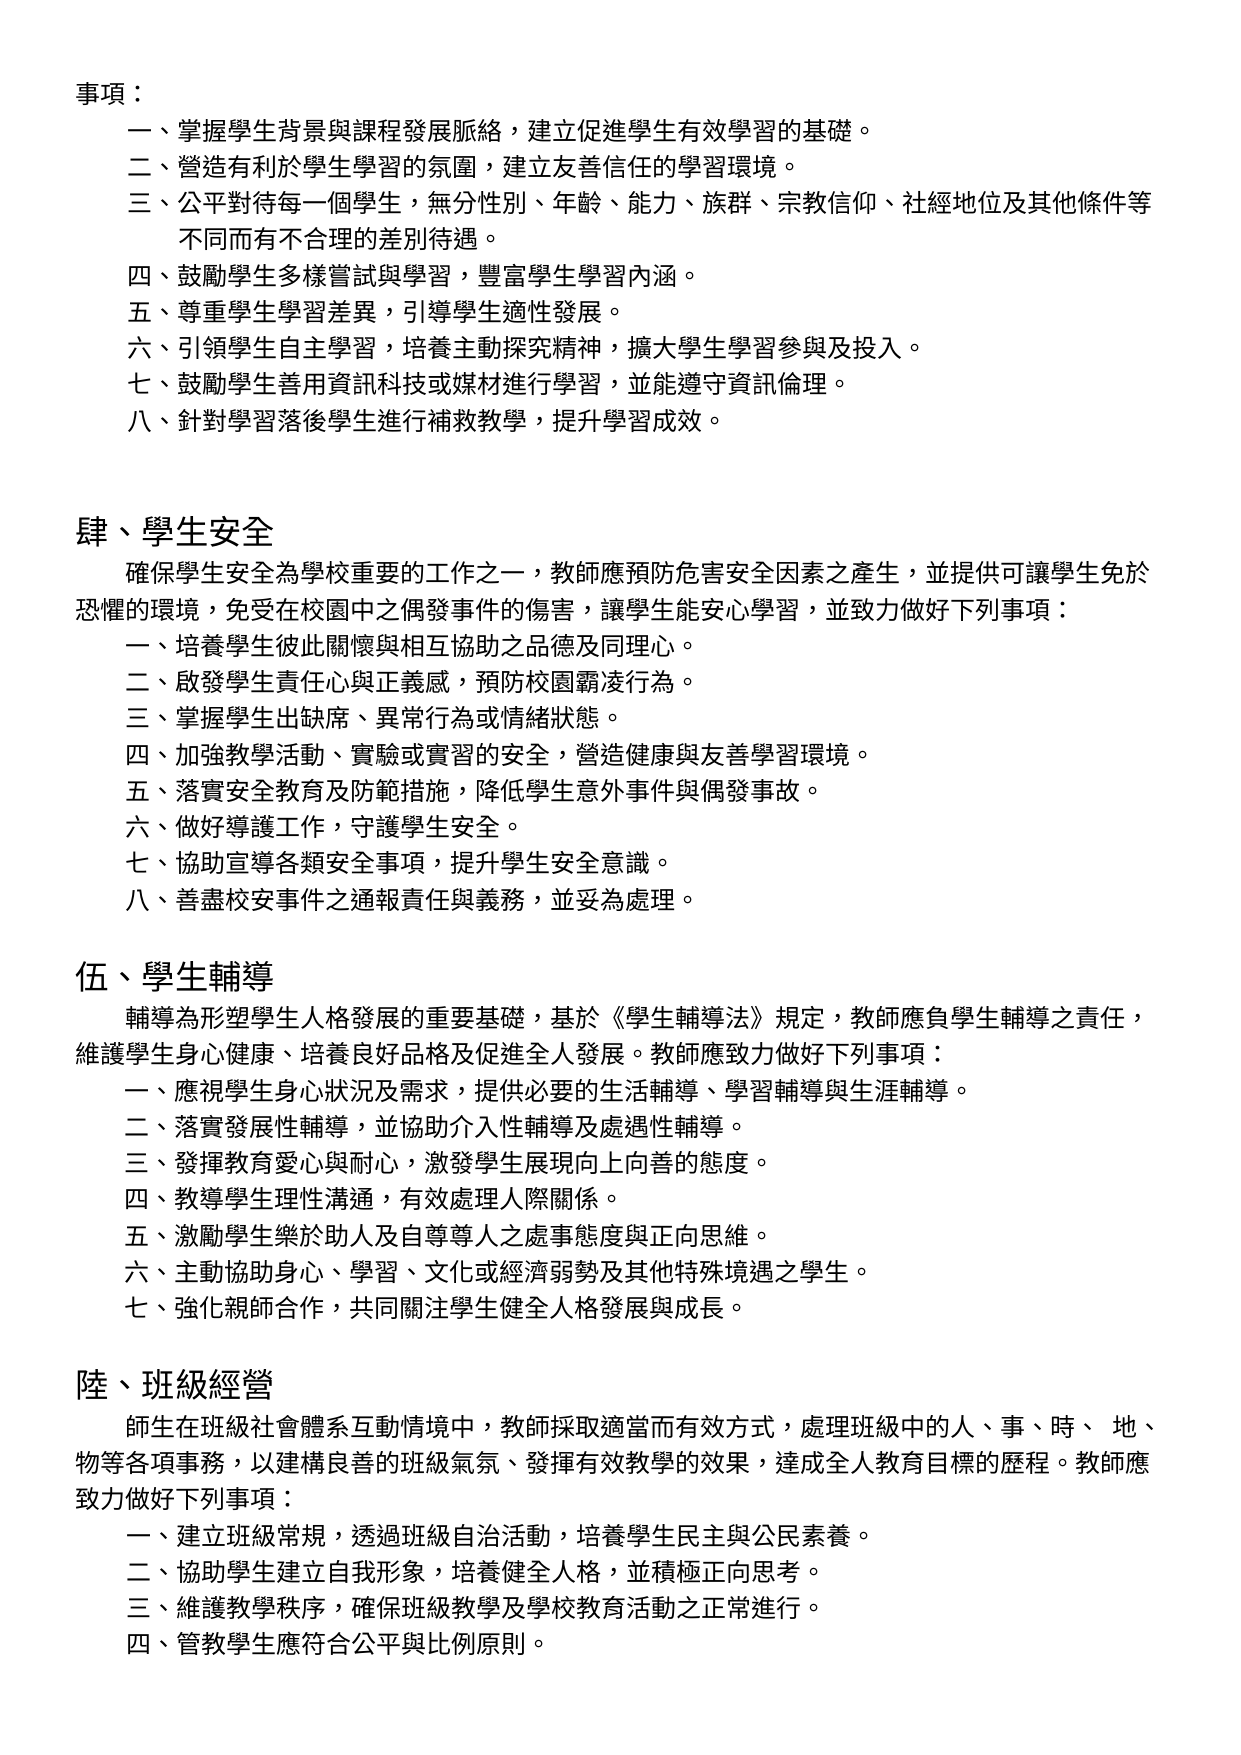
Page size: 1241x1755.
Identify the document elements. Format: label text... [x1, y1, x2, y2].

text 確保學生安全為學校重要的工作之一，教師應預防危害安全因素之產生，並提供可讓學生免於恐懼的環境，免受在校園中之偶發事件的傷害，讓學生能安心學習，並致力做好下列事項： [75, 554, 1165, 626]
text 八、善盡校安事件之通報責任與義務，並妥為處理。 [75, 880, 1165, 916]
text 事項： [75, 75, 1165, 111]
text 七、協助宣導各類安全事項，提升學生安全意識。 [75, 844, 1165, 880]
text 五、激勵學生樂於助人及自尊尊人之處事態度與正向思維。 [75, 1216, 1165, 1252]
text 六、主動協助身心、學習、文化或經濟弱勢及其他特殊境遇之學生。 [75, 1252, 1165, 1289]
text 輔導為形塑學生人格發展的重要基礎，基於《學生輔導法》規定，教師應負學生輔導之責任，維護學生身心健康、培養良好品格及促進全人發展。教師應致力做好下列事項： [75, 999, 1165, 1071]
text 八、針對學習落後學生進行補救教學，提升學習成效。 [75, 401, 1165, 437]
text 七、鼓勵學生善用資訊科技或媒材進行學習，並能遵守資訊倫理。 [75, 365, 1165, 401]
text 二、營造有利於學生學習的氛圍，建立友善信任的學習環境。 [75, 147, 1165, 184]
text 二、協助學生建立自我形象，培養健全人格，並積極正向思考。 [75, 1552, 1165, 1588]
text 四、教導學生理性溝通，有效處理人際關係。 [75, 1180, 1165, 1216]
text 四、管教學生應符合公平與比例原則。 [75, 1625, 1165, 1661]
text 七、強化親師合作，共同關注學生健全人格發展與成長。 [75, 1289, 1165, 1325]
text 三、維護教學秩序，確保班級教學及學校教育活動之正常進行。 [75, 1588, 1165, 1625]
text 三、掌握學生出缺席、異常行為或情緒狀態。 [75, 699, 1165, 735]
text 四、鼓勵學生多樣嘗試與學習，豐富學生學習內涵。 [75, 256, 1165, 292]
text 四、加強教學活動、實驗或實習的安全，營造健康與友善學習環境。 [75, 735, 1165, 771]
text 三、發揮教育愛心與耐心，激發學生展現向上向善的態度。 [75, 1144, 1165, 1180]
text 三、公平對待每一個學生，無分性別、年齡、能力、族群、宗教信仰、社經地位及其他條件等不同而有不合理的差別待遇。 [127, 184, 1165, 256]
text 一、建立班級常規，透過班級自治活動，培養學生民主與公民素養。 [75, 1516, 1165, 1552]
text 六、做好導護工作，守護學生安全。 [75, 808, 1165, 844]
text 二、啟發學生責任心與正義感，預防校園霸凌行為。 [75, 663, 1165, 699]
text 五、尊重學生學習差異，引導學生適性發展。 [75, 292, 1165, 329]
text 二、落實發展性輔導，並協助介入性輔導及處遇性輔導。 [75, 1107, 1165, 1144]
text 一、掌握學生背景與課程發展脈絡，建立促進學生有效學習的基礎。 [75, 111, 1165, 147]
text 一、培養學生彼此關懷與相互協助之品德及同理心。 [75, 626, 1165, 663]
text 師生在班級社會體系互動情境中，教師採取適當而有效方式，處理班級中的人、事、時、 地、物等各項事務，以建構良善的班級氣氛、發揮有效教學的效果，達成全人教育目標的歷程。教師應致力做好下列事項： [75, 1407, 1165, 1516]
text 六、引領學生自主學習，培養主動探究精神，擴大學生學習參與及投入。 [75, 329, 1165, 365]
text 一、應視學生身心狀況及需求，提供必要的生活輔導、學習輔導與生涯輔導。 [75, 1071, 1165, 1107]
text 伍、學生輔導 [75, 950, 1165, 999]
text 五、落實安全教育及防範措施，降低學生意外事件與偶發事故。 [75, 771, 1165, 808]
text 肆、學生安全 [75, 506, 1165, 554]
text 陸、班級經營 [75, 1359, 1165, 1407]
